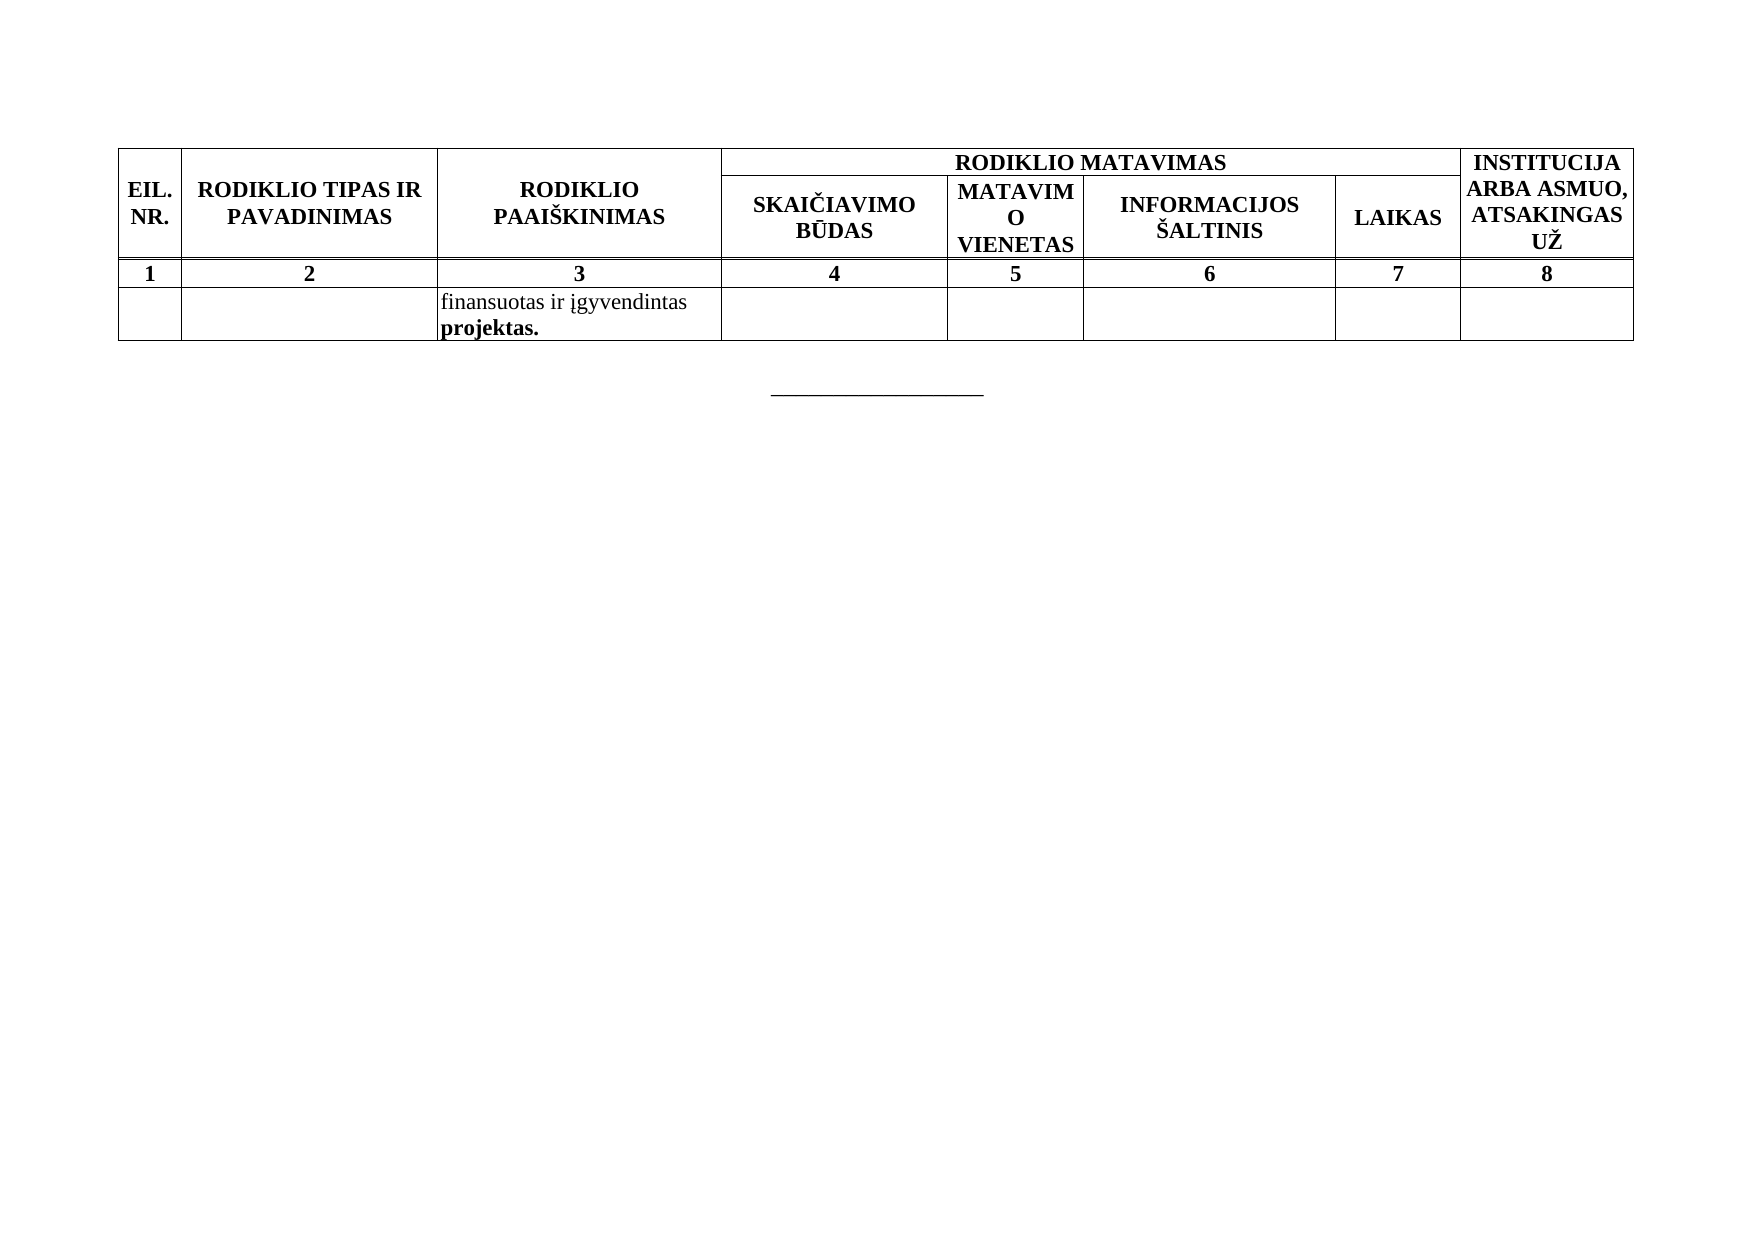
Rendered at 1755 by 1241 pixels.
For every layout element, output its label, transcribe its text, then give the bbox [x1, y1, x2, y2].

table_cell INFORMACIJOS ŠALTINIS [1084, 176, 1335, 257]
table_header Eil. Nr. [119, 149, 181, 257]
table_cell 4 [722, 260, 947, 287]
table_cell 8 [1461, 260, 1633, 287]
table_cell 3 [438, 260, 721, 287]
table_cell 6 [1084, 260, 1335, 287]
text _________________ [118, 370, 1636, 399]
table_cell [948, 288, 1083, 340]
table_header RODIKLIO PAAIŠKINIMAS [438, 149, 721, 257]
table_cell [722, 288, 947, 340]
table_cell [182, 288, 437, 340]
table_cell SKAIČIAVIMO BŪDAS [722, 176, 947, 257]
table_cell 5 [948, 260, 1083, 287]
table_cell finansuotas ir įgyvendintas projektas. [438, 288, 721, 340]
table_header RODIKLIO TIPAS IR PAVADINIMAS [182, 149, 437, 257]
table_cell [1336, 288, 1460, 340]
table_cell 7 [1336, 260, 1460, 287]
table_cell 2 [182, 260, 437, 287]
table_cell [1461, 288, 1633, 340]
table_cell LAIKAS [1336, 176, 1460, 257]
table_header INSTITUCIJA ARBA ASMUO, ATSAKINGAS UŽ INFORMACIJOS PATEIKIMĄ ĮGYVENDINANČIAJAI IR (AR) TARPINEI INSTITUCIJAI [1461, 149, 1633, 257]
table_cell 1 [119, 260, 181, 287]
table_header RODIKLIO MATAVIMAS [722, 149, 1460, 175]
table_cell MATAVIMO VIENETAS [948, 176, 1083, 257]
table_cell [1084, 288, 1335, 340]
table_cell [119, 288, 181, 340]
